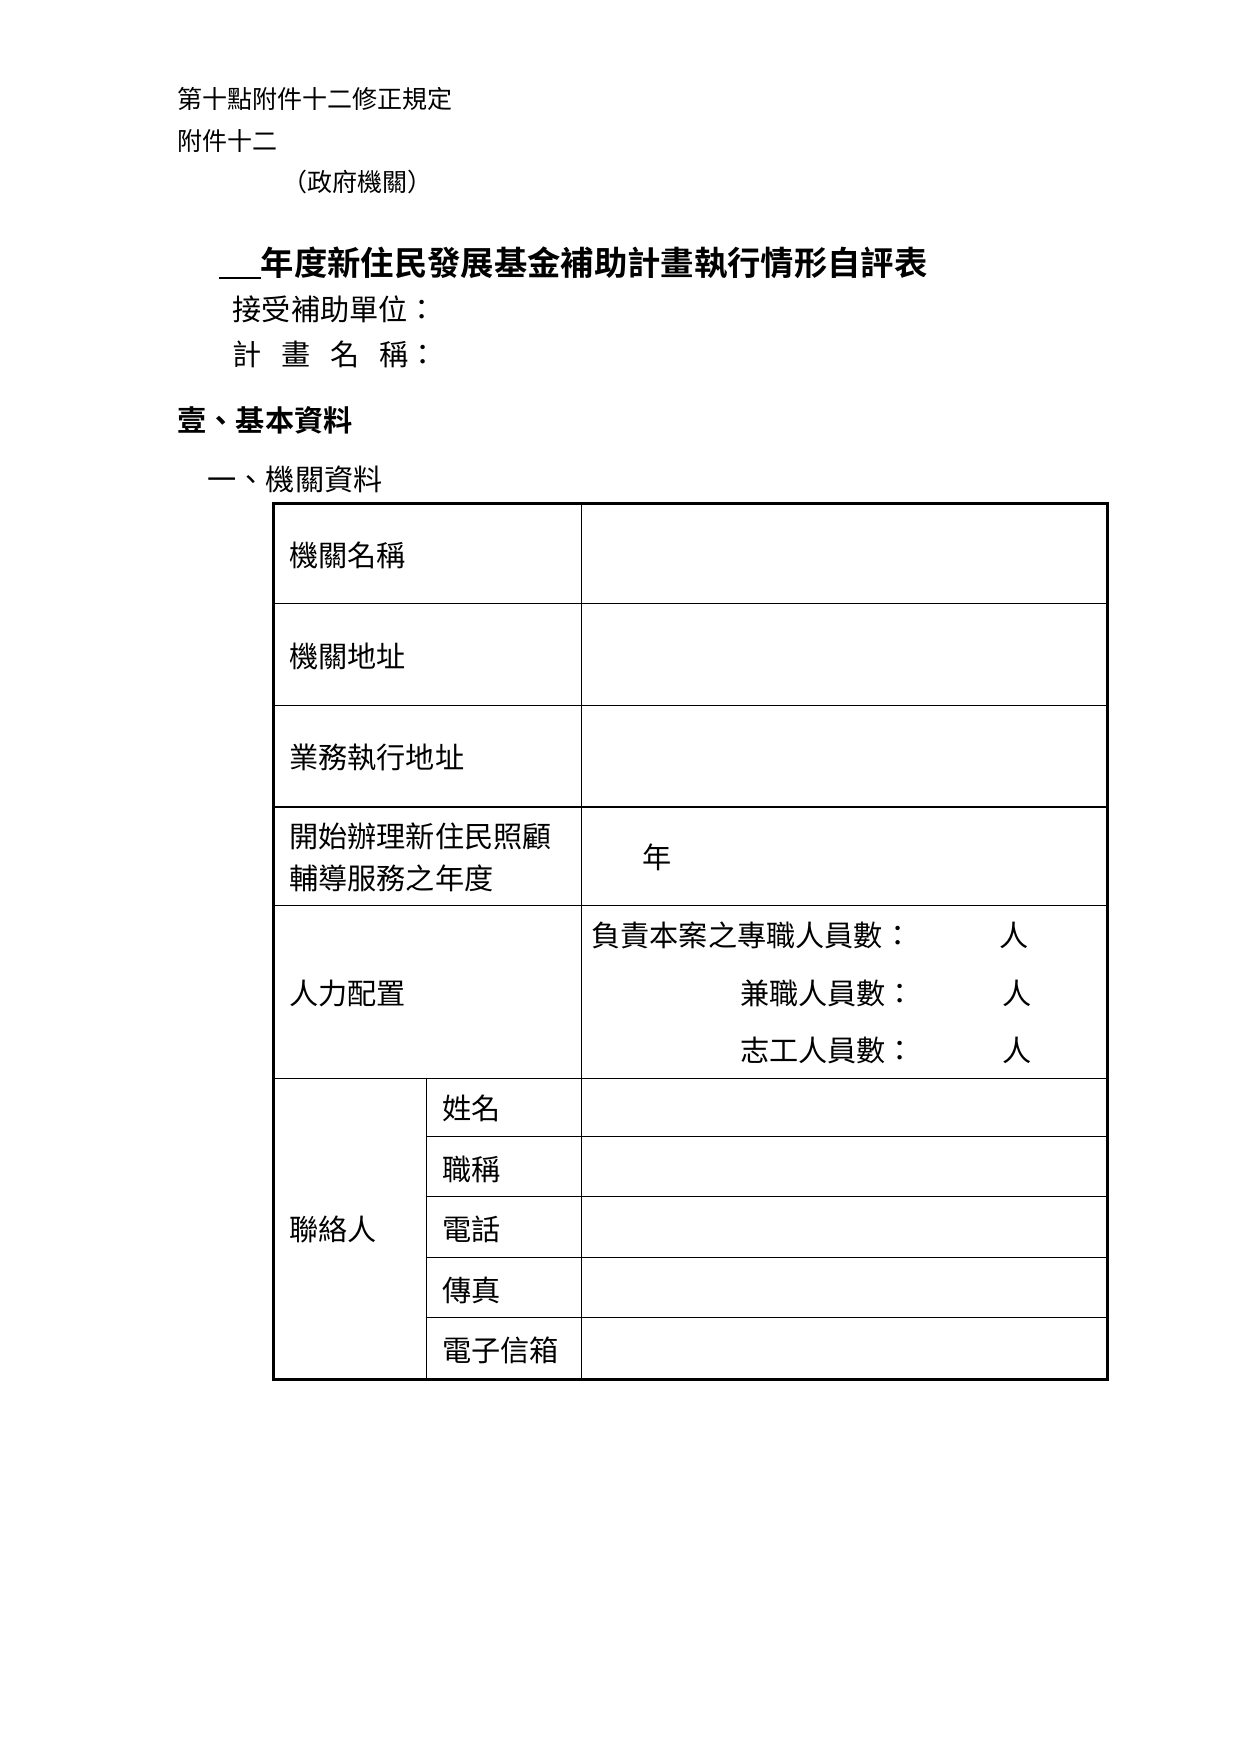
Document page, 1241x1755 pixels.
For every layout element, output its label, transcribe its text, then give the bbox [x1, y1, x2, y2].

table_cell [582, 1137, 1106, 1196]
text 一、機關資料 [207, 453, 1093, 499]
text 接受補助單位： [227, 283, 1093, 329]
table_cell [582, 604, 1106, 705]
text 年度新住民發展基金補助計畫執行情形自評表 [177, 242, 1093, 283]
table_cell 年 [582, 808, 1106, 904]
table_cell 姓名 [427, 1079, 581, 1136]
table_cell 開始辦理新住民照顧輔導服務之年度 [275, 808, 581, 904]
table_cell 負責本案之專職人員數： 人 兼職人員數： 人 志工人員數： 人 [582, 906, 1106, 1077]
table_cell [582, 1197, 1106, 1257]
table_cell 傳真 [427, 1258, 581, 1317]
table_cell 業務執行地址 [275, 706, 581, 806]
text 附件十二 [177, 117, 1093, 158]
text 第十點附件十二修正規定 [177, 75, 1093, 117]
table_header [582, 505, 1106, 603]
table_cell [582, 1258, 1106, 1317]
table_cell [582, 706, 1106, 806]
table_cell 聯絡人 [275, 1079, 426, 1377]
table_cell 電話 [427, 1197, 581, 1257]
table_cell [582, 1318, 1106, 1377]
table_cell [582, 1079, 1106, 1136]
text 壹、基本資料 [177, 395, 1093, 441]
table_cell 職稱 [427, 1137, 581, 1196]
text （政府機關） [177, 158, 1093, 200]
table_header 機關名稱 [275, 505, 581, 603]
table_cell 電子信箱 [427, 1318, 581, 1377]
table_cell 機關地址 [275, 604, 581, 705]
text 計 畫 名 稱： [227, 329, 1093, 375]
table_cell 人力配置 [275, 906, 581, 1077]
